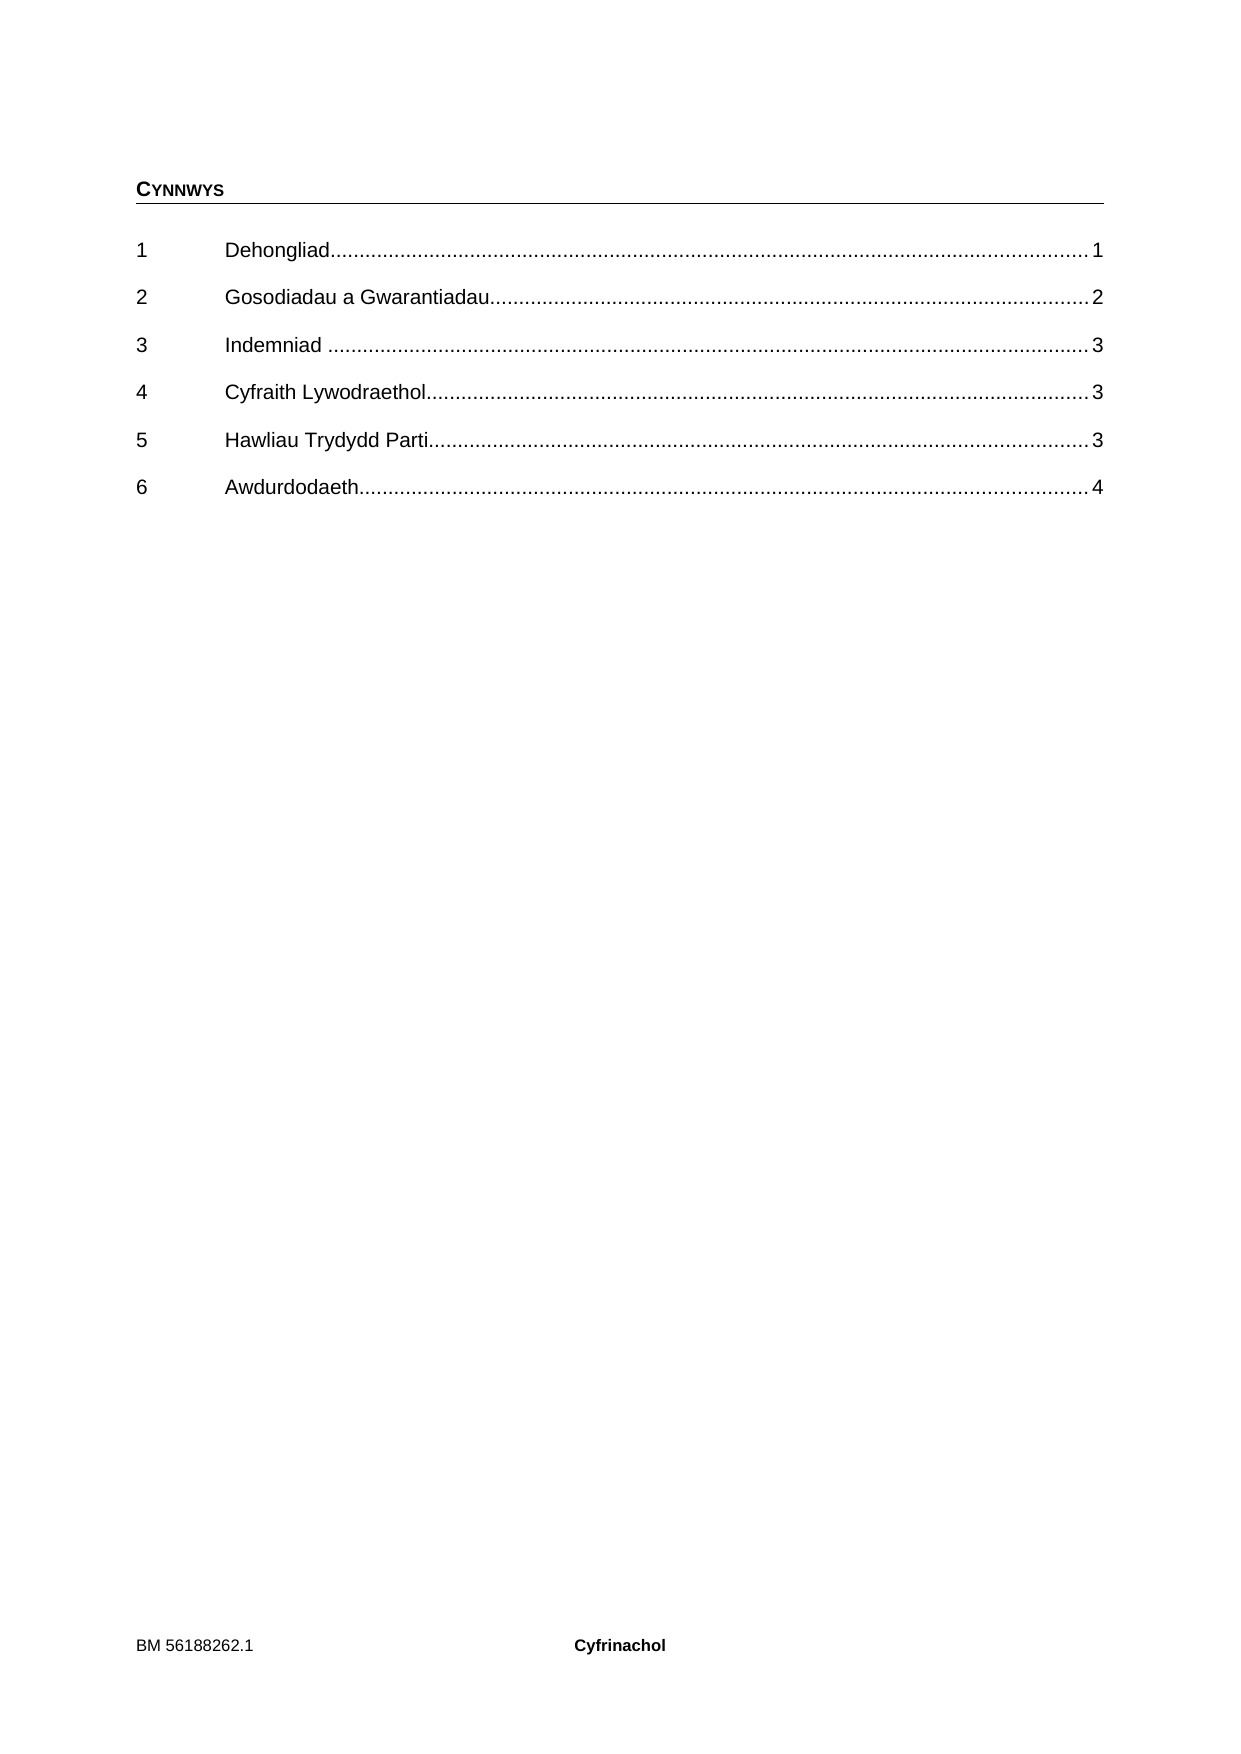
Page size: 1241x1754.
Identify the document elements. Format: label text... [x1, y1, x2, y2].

text 3 Indemniad 3 [136, 330, 1104, 358]
subtitle Cynnwys [136, 177, 1104, 203]
text 6 Awdurdodaeth 4 [136, 472, 1104, 500]
text 2 Gosodiadau a Gwarantiadau 2 [136, 282, 1104, 310]
text 1 Dehongliad 1 [136, 235, 1104, 263]
text 4 Cyfraith Lywodraethol 3 [136, 377, 1104, 405]
text 5 Hawliau Trydydd Parti 3 [136, 425, 1104, 453]
